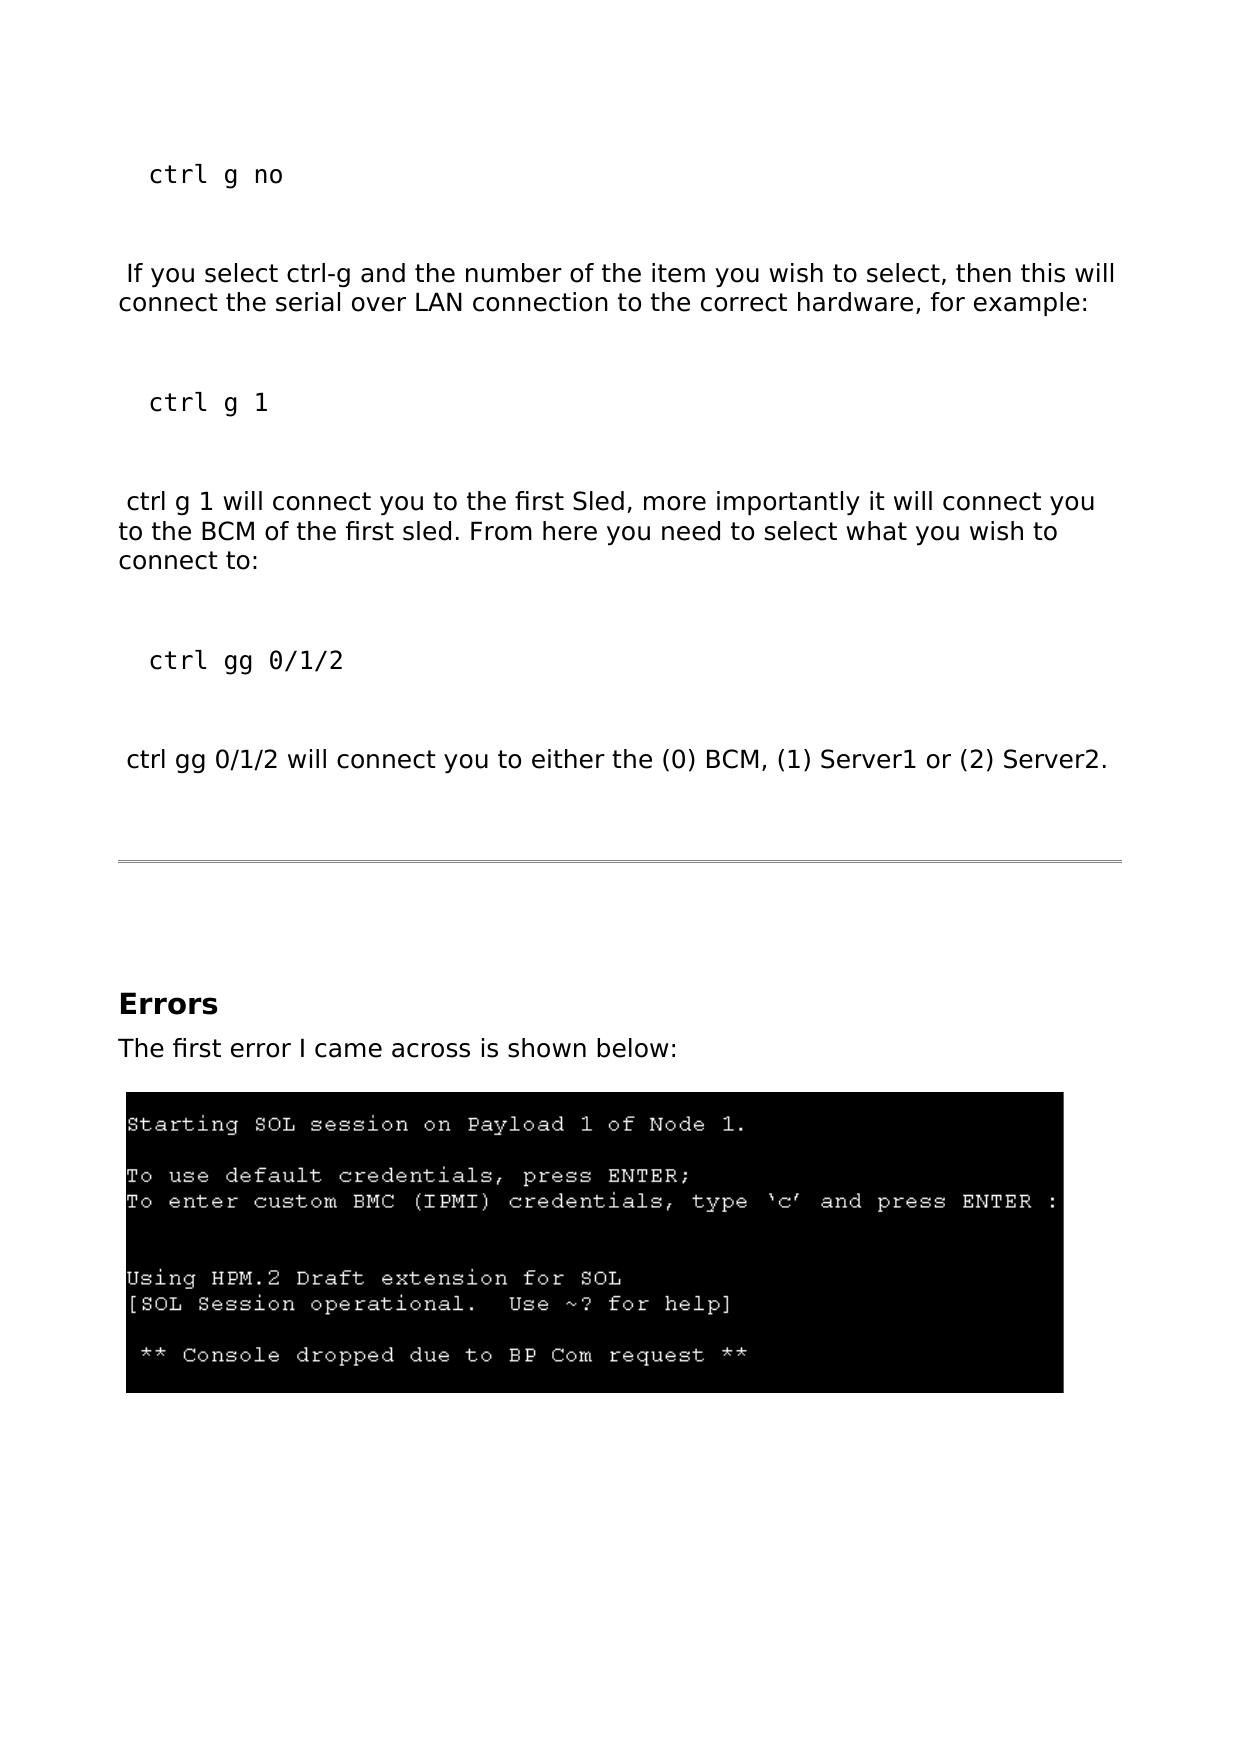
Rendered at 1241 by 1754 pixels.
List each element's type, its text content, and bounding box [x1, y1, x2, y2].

text The first error I came across is shown below: [118, 1034, 1122, 1398]
text ctrl g no [118, 160, 1122, 189]
text ctrl g 1 will connect you to the first Sled, more importantly it will connect you to the BCM of the first sled. From here you need to select what you wish to connect to: [118, 429, 1122, 633]
picture [126, 1092, 1064, 1393]
subtitle Errors [118, 987, 1122, 1021]
text ctrl gg 0/1/2 will connect you to either the (0) BCM, (1) Server1 or (2) Server2. [118, 687, 1122, 833]
text ctrl g 1 [118, 388, 1122, 417]
text ctrl gg 0/1/2 [118, 646, 1122, 675]
text If you select ctrl-g and the number of the item you wish to select, then this will connect the serial over LAN connection to the correct hardware, for example: [118, 201, 1122, 376]
text [118, 118, 1122, 147]
